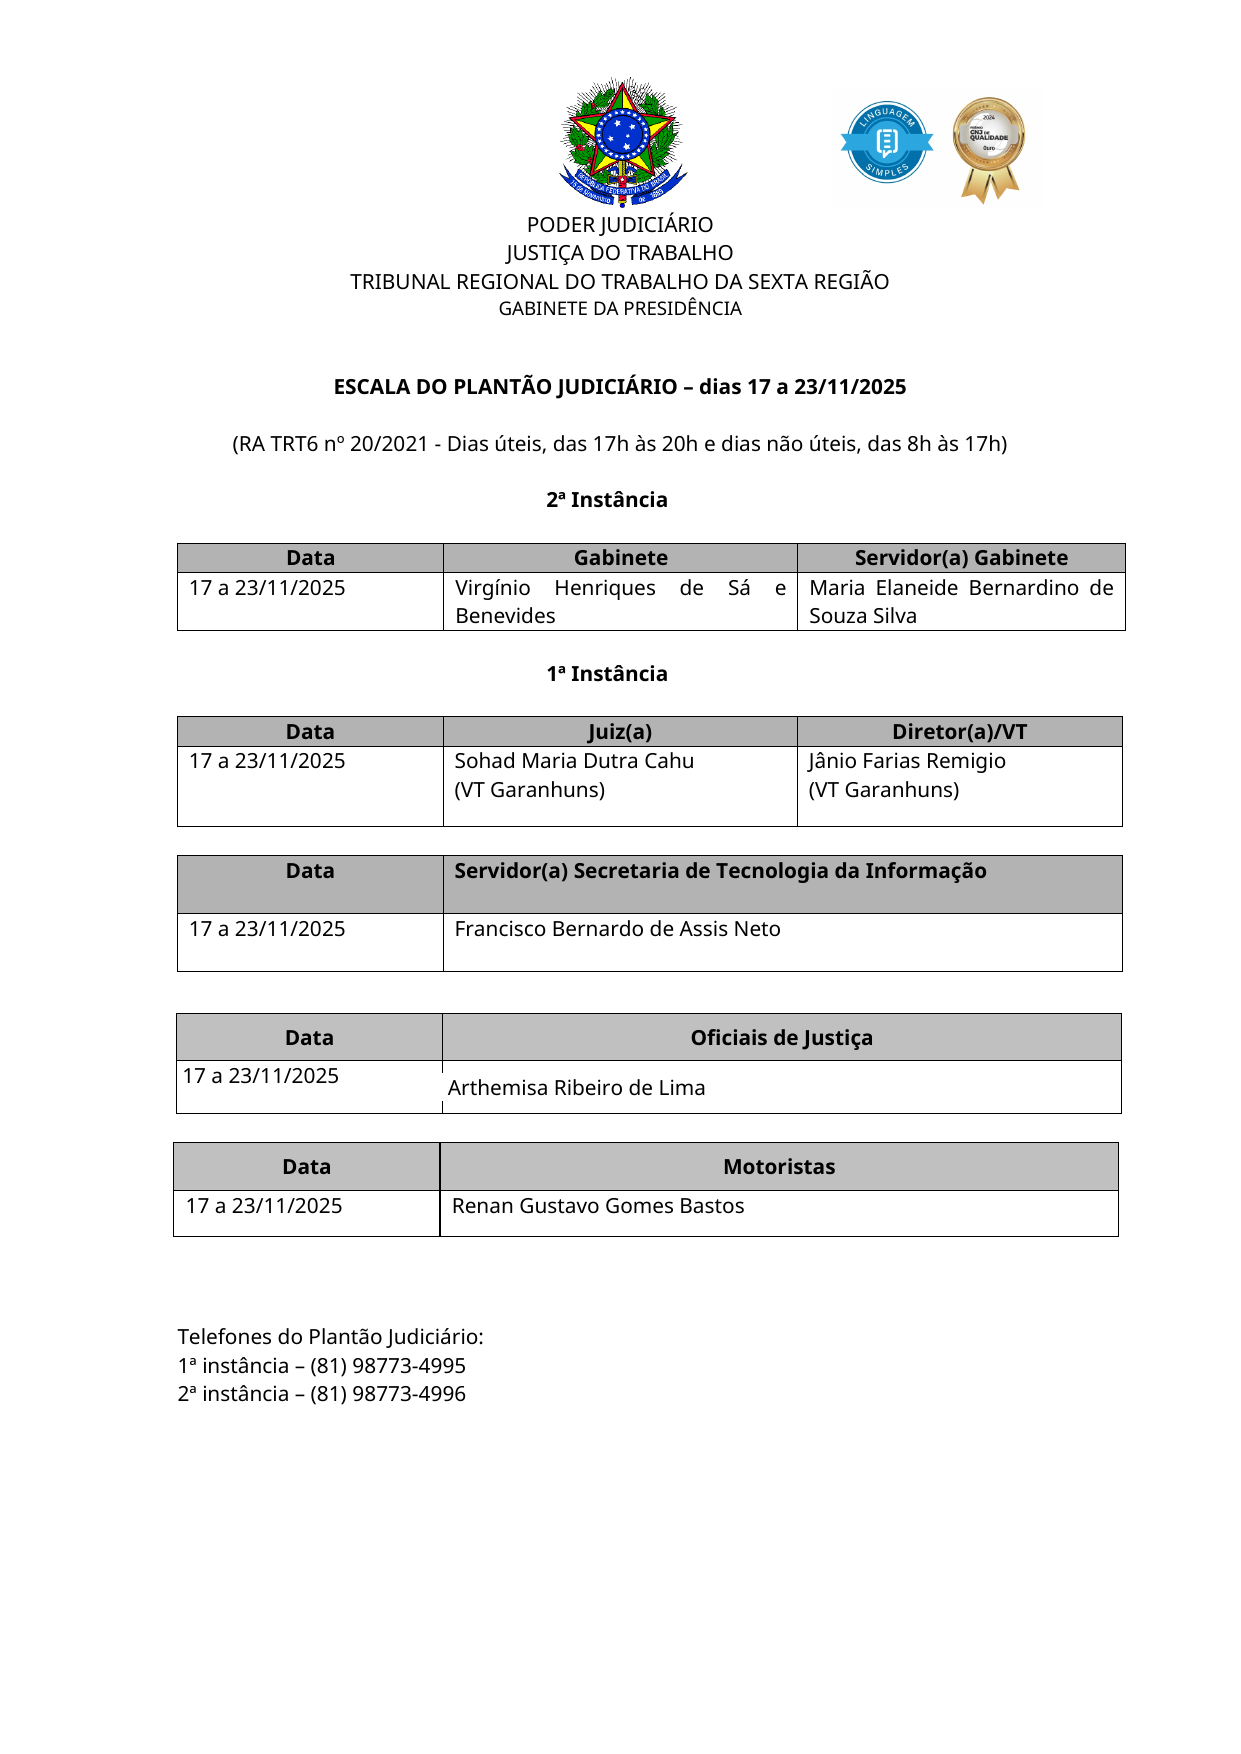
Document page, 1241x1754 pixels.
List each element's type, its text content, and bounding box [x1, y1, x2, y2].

text 1ª Instância [365, 659, 1063, 688]
text 2ª Instância [365, 486, 1063, 514]
table_header Juiz(a) [444, 717, 797, 746]
picture [828, 87, 1044, 210]
table_cell 17 a 23/11/2025 [177, 1061, 442, 1113]
text 1ª instância – (81) 98773-4995 [177, 1351, 1063, 1379]
table_cell Virgínio Henriques de Sá e Benevides [444, 573, 797, 630]
table_cell Arthemisa Ribeiro de Lima [443, 1061, 1121, 1113]
table_cell 17 a 23/11/2025 [178, 573, 443, 630]
table_header Data [178, 544, 443, 572]
table_header Data [178, 717, 443, 746]
picture [552, 73, 690, 210]
table_header Data [177, 1014, 442, 1060]
table_cell 17 a 23/11/2025 [174, 1191, 439, 1236]
table_header Oficiais de Justiça [443, 1014, 1121, 1060]
table_header Data [178, 856, 443, 913]
table_cell Sohad Maria Dutra Cahu (VT Garanhuns) [444, 747, 797, 826]
table_header Servidor(a) Gabinete [798, 544, 1125, 572]
table_header Gabinete [444, 544, 797, 572]
table_cell Jânio Farias Remigio (VT Garanhuns) [798, 747, 1122, 826]
table_header Motoristas [441, 1143, 1118, 1190]
text Telefones do Plantão Judiciário: [177, 1322, 1063, 1351]
table_cell Renan Gustavo Gomes Bastos [441, 1191, 1118, 1236]
table_cell Maria Elaneide Bernardino de Souza Silva [798, 573, 1125, 630]
table_cell Francisco Bernardo de Assis Neto [444, 914, 1122, 971]
table_cell 17 a 23/11/2025 [178, 914, 443, 971]
text ESCALA DO PLANTÃO JUDICIÁRIO – dias 17 a 23/11/2025 [177, 372, 1063, 400]
table_header Servidor(a) Secretaria de Tecnologia da Informação [444, 856, 1122, 913]
text (RA TRT6 nº 20/2021 - Dias úteis, das 17h às 20h e dias não úteis, das 8h às 17h) [177, 429, 1063, 457]
table_cell 17 a 23/11/2025 [178, 747, 443, 826]
text 2ª instância – (81) 98773-4996 [177, 1379, 1063, 1408]
table_header Diretor(a)/VT [798, 717, 1122, 746]
table_header Data [174, 1143, 439, 1190]
